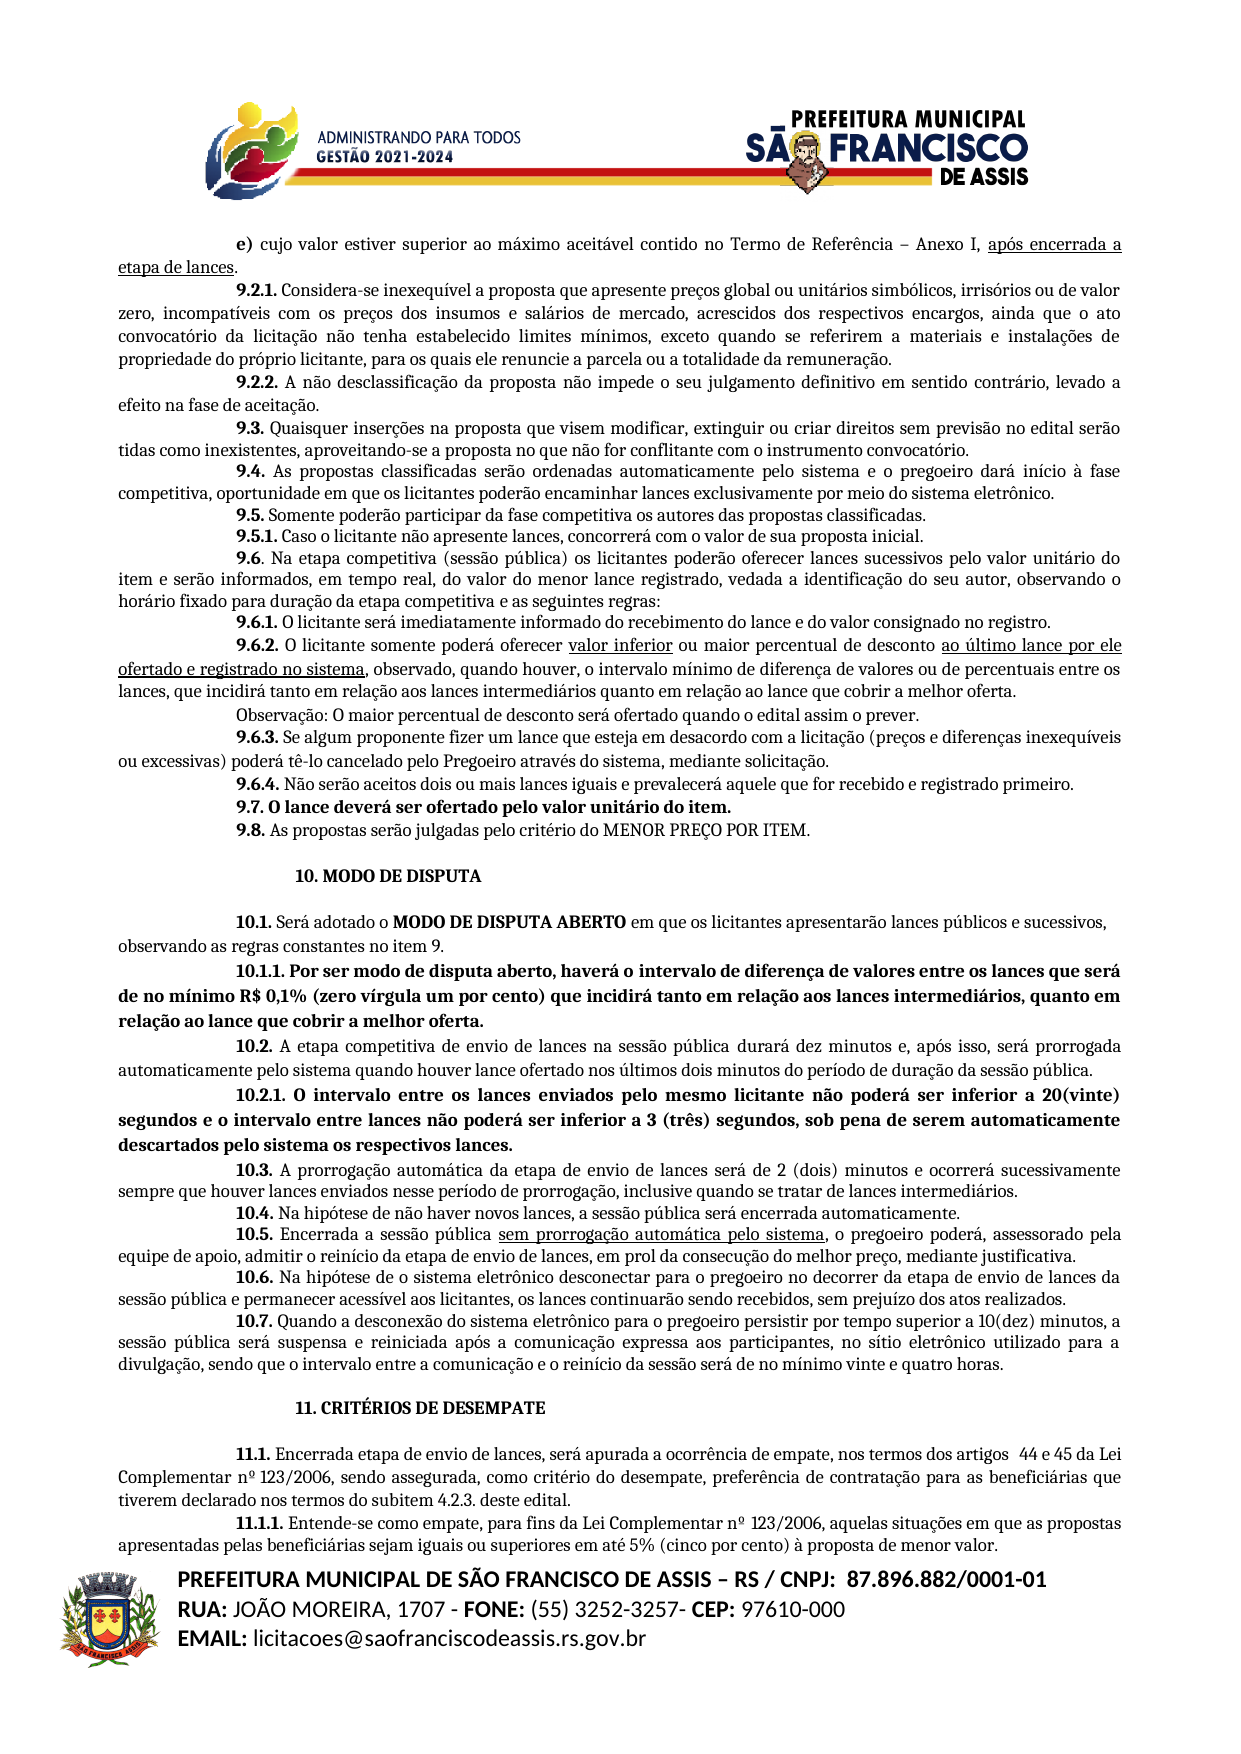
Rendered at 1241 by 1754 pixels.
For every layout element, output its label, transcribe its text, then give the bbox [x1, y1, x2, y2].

text 9.6.2. O licitante somente poderá oferecer valor inferior ou maior percentual de desconto ao último lance por ele ofertado e registrado no sistema, observado, quando houver, o intervalo mínimo de diferença de valores ou de percentuais entre os lances, que incidirá tanto em relação aos lances intermediários quanto em relação ao lance que cobrir a melhor oferta. [118, 635, 1122, 703]
text Observação: O maior percentual de desconto será ofertado quando o edital assim o prever. [118, 704, 1122, 726]
text 11. CRITÉRIOS DE DESEMPATE [118, 1398, 1122, 1419]
text 9.6. Na etapa competitiva (sessão pública) os licitantes poderão oferecer lances sucessivos pelo valor unitário do item e serão informados, em tempo real, do valor do menor lance registrado, vedada a identificação do seu autor, observando o horário fixado para duração da etapa competitiva e as seguintes regras: [118, 547, 1122, 612]
text 9.2.1. Considera-se inexequível a proposta que apresente preços global ou unitários simbólicos, irrisórios ou de valor zero, incompatíveis com os preços dos insumos e salários de mercado, acrescidos dos respectivos encargos, ainda que o ato convocatório da licitação não tenha estabelecido limites mínimos, exceto quando se referirem a materiais e instalações de propriedade do próprio licitante, para os quais ele renuncie a parcela ou a totalidade da remuneração. [118, 280, 1122, 370]
text 10.1. Será adotado o MODO DE DISPUTA ABERTO em que os licitantes apresentarão lances públicos e sucessivos, observando as regras constantes no item 9. [118, 911, 1107, 958]
text 10. MODO DE DISPUTA [118, 865, 1122, 887]
text 9.3. Quaisquer inserções na proposta que visem modificar, extinguir ou criar direitos sem previsão no edital serão tidas como inexistentes, aproveitando-se a proposta no que não for conflitante com o instrumento convocatório. [118, 418, 1122, 461]
text 10.4. Na hipótese de não haver novos lances, a sessão pública será encerrada automaticamente. [118, 1202, 1122, 1224]
text 9.6.1. O licitante será imediatamente informado do recebimento do lance e do valor consignado no registro. [118, 612, 1122, 633]
text 10.1.1. Por ser modo de disputa aberto, haverá o intervalo de diferença de valores entre os lances que será de no mínimo R$ 0,1% (zero vírgula um por cento) que incidirá tanto em relação aos lances intermediários, quanto em relação ao lance que cobrir a melhor oferta. [118, 961, 1122, 1032]
text 10.3. A prorrogação automática da etapa de envio de lances será de 2 (dois) minutos e ocorrerá sucessivamente sempre que houver lances enviados nesse período de prorrogação, inclusive quando se tratar de lances intermediários. [118, 1159, 1122, 1202]
text 9.6.4. Não serão aceitos dois ou mais lances iguais e prevalecerá aquele que for recebido e registrado primeiro. [118, 773, 1122, 795]
text 11.1.1. Entende-se como empate, para fins da Lei Complementar nº 123/2006, aquelas situações em que as propostas apresentadas pelas beneficiárias sejam iguais ou superiores em até 5% (cinco por cento) à proposta de menor valor. [118, 1513, 1122, 1556]
text e) cujo valor estiver superior ao máximo aceitável contido no Termo de Referência – Anexo I, após encerrada a etapa de lances. [118, 234, 1122, 278]
text 10.5. Encerrada a sessão pública sem prorrogação automática pelo sistema, o pregoeiro poderá, assessorado pela equipe de apoio, admitir o reinício da etapa de envio de lances, em prol da consecução do melhor preço, mediante justificativa. [118, 1224, 1122, 1267]
text 9.5.1. Caso o licitante não apresente lances, concorrerá com o valor de sua proposta inicial. [118, 526, 1122, 547]
text 10.6. Na hipótese de o sistema eletrônico desconectar para o pregoeiro no decorrer da etapa de envio de lances da sessão pública e permanecer acessível aos licitantes, os lances continuarão sendo recebidos, sem prejuízo dos atos realizados. [118, 1267, 1122, 1310]
text 10.7. Quando a desconexão do sistema eletrônico para o pregoeiro persistir por tempo superior a 10(dez) minutos, a sessão pública será suspensa e reiniciada após a comunicação expressa aos participantes, no sítio eletrônico utilizado para a divulgação, sendo que o intervalo entre a comunicação e o reinício da sessão será de no mínimo vinte e quatro horas. [118, 1310, 1122, 1375]
text 9.4. As propostas classificadas serão ordenadas automaticamente pelo sistema e o pregoeiro dará início à fase competitiva, oportunidade em que os licitantes poderão encaminhar lances exclusivamente por meio do sistema eletrônico. [118, 461, 1122, 504]
text 9.5. Somente poderão participar da fase competitiva os autores das propostas classificadas. [118, 504, 1122, 526]
text 9.7. O lance deverá ser ofertado pelo valor unitário do item. [118, 796, 1122, 818]
text 9.2.2. A não desclassificação da proposta não impede o seu julgamento definitivo em sentido contrário, levado a efeito na fase de aceitação. [118, 372, 1122, 416]
text 9.6.3. Se algum proponente fizer um lance que esteja em desacordo com a licitação (preços e diferenças inexequíveis ou excessivas) poderá tê-lo cancelado pelo Pregoeiro através do sistema, mediante solicitação. [118, 727, 1122, 772]
text 10.2.1. O intervalo entre os lances enviados pelo mesmo licitante não poderá ser inferior a 20(vinte) segundos e o intervalo entre lances não poderá ser inferior a 3 (três) segundos, sob pena de serem automaticamente descartados pelo sistema os respectivos lances. [118, 1085, 1122, 1156]
text 10.2. A etapa competitiva de envio de lances na sessão pública durará dez minutos e, após isso, será prorrogada automaticamente pelo sistema quando houver lance ofertado nos últimos dois minutos do período de duração da sessão pública. [118, 1035, 1122, 1082]
text 9.8. As propostas serão julgadas pelo critério do MENOR PREÇO POR ITEM. [118, 819, 1122, 841]
text 11.1. Encerrada etapa de envio de lances, será apurada a ocorrência de empate, nos termos dos artigos 44 e 45 da Lei Complementar nº 123/2006, sendo assegurada, como critério do desempate, preferência de contratação para as beneficiárias que tiverem declarado nos termos do subitem 4.2.3. deste edital. [118, 1444, 1122, 1511]
